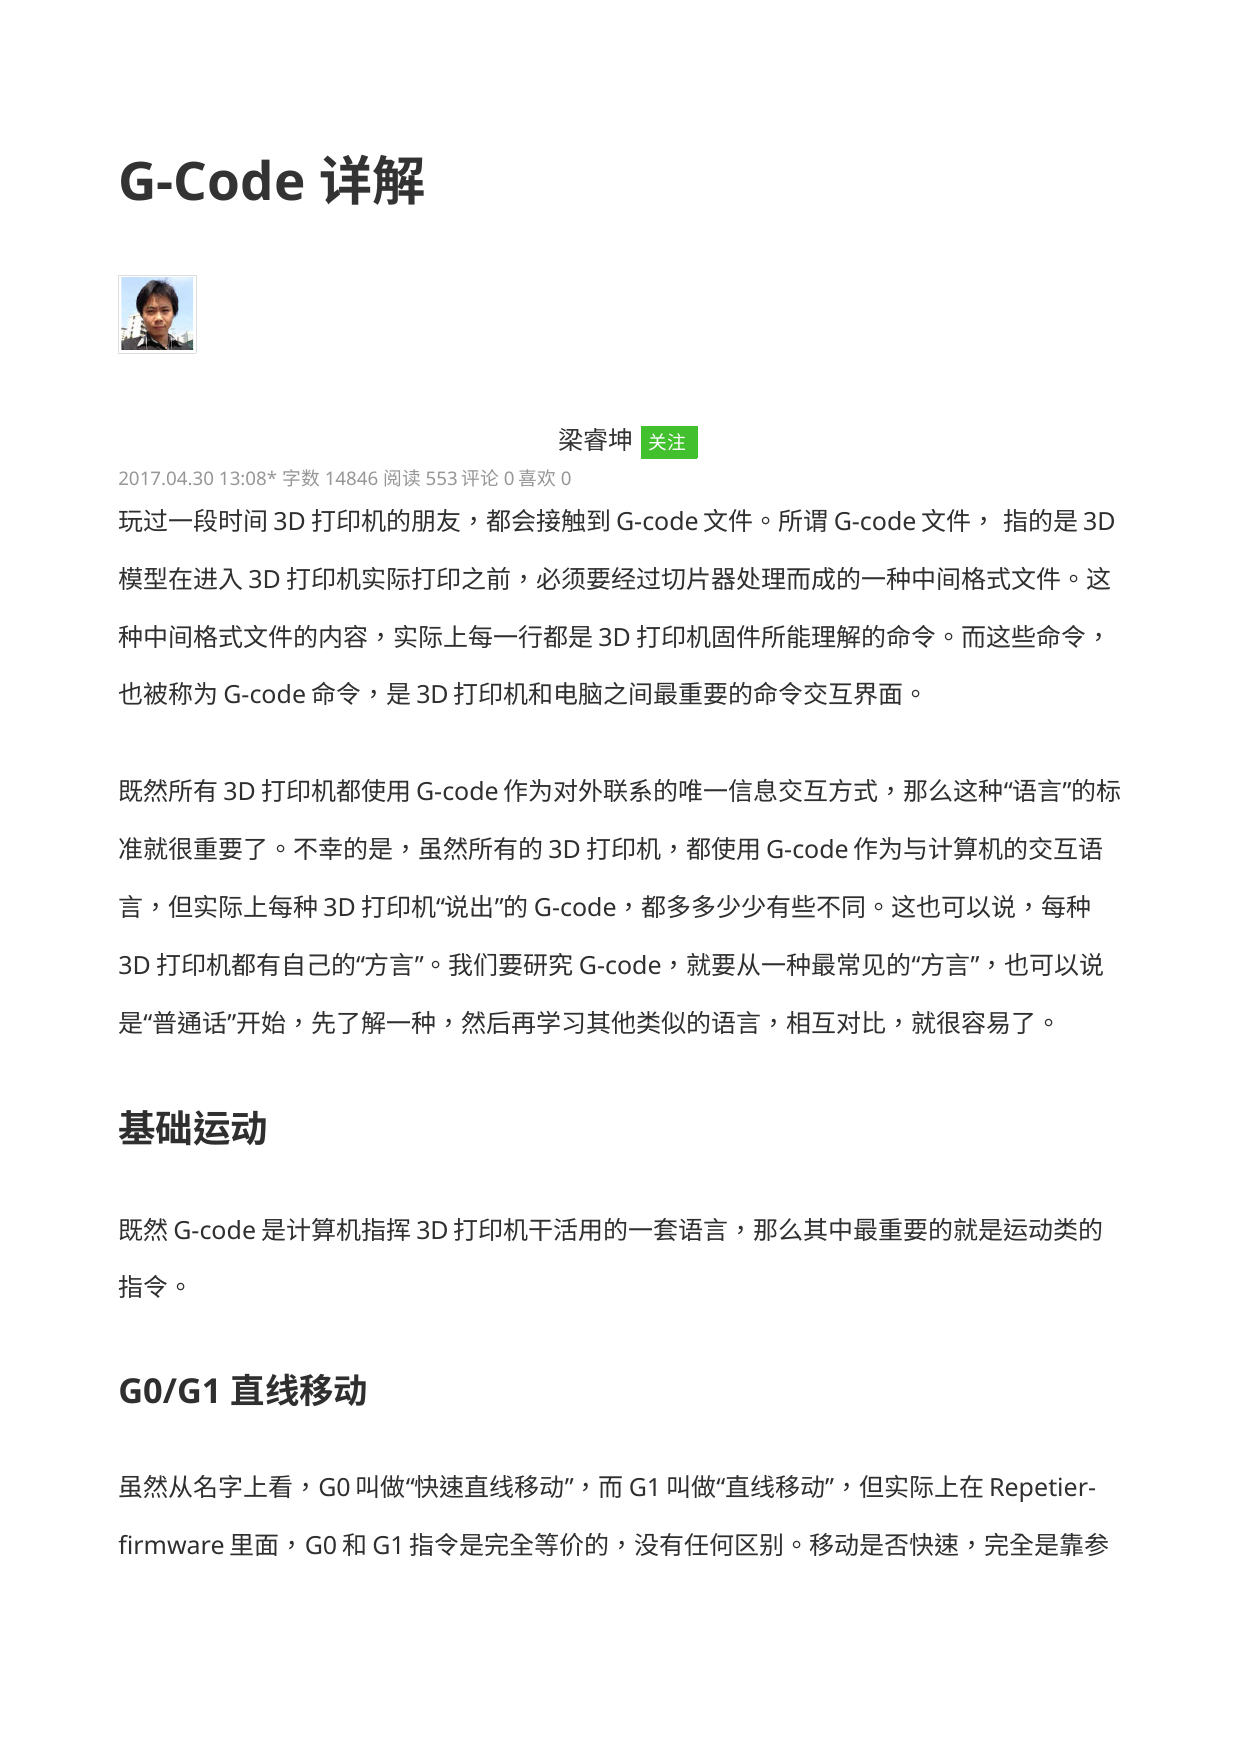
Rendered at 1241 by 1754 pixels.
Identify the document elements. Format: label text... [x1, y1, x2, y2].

text 2017.04.30 13:08* 字数 14846 阅读 553评论 0喜欢 0 [118, 466, 1122, 491]
text 玩过一段时间3D打印机的朋友，都会接触到G-code文件。所谓G-code文件， 指的是3D模型在进入3D打印机实际打印之前，必须要经过切片器处理而成的一种中间格式文件。这种中间格式文件的内容，实际上每一行都是3D打印机固件所能理解的命令。而这些命令，也被称为G-code命令，是3D打印机和电脑之间最重要的命令交互界面。 [118, 504, 1122, 711]
subtitle G-Code 详解 [118, 143, 1122, 216]
text 虽然从名字上看，G0叫做“快速直线移动”，而G1叫做“直线移动”，但实际上在Repetier-firmware里面，G0和G1指令是完全等价的，没有任何区别。移动是否快速，完全是靠参 [118, 1470, 1122, 1562]
subtitle 基础运动 [118, 1102, 1122, 1153]
picture [121, 277, 194, 350]
text 既然所有3D打印机都使用G-code作为对外联系的唯一信息交互方式，那么这种“语言”的标准就很重要了。不幸的是，虽然所有的3D打印机，都使用G-code作为与计算机的交互语言，但实际上每种3D打印机“说出”的G-code，都多多少少有些不同。这也可以说，每种3D打印机都有自己的“方言”。我们要研究G-code，就要从一种最常见的“方言”，也可以说是“普通话”开始，先了解一种，然后再学习其他类似的语言，相互对比，就很容易了。 [118, 774, 1122, 1039]
subtitle G0/G1 直线移动 [118, 1367, 1122, 1414]
text 梁睿坤 关注 [134, 421, 1122, 458]
text 既然G-code是计算机指挥3D打印机干活用的一套语言，那么其中最重要的就是运动类的指令。 [118, 1212, 1122, 1304]
